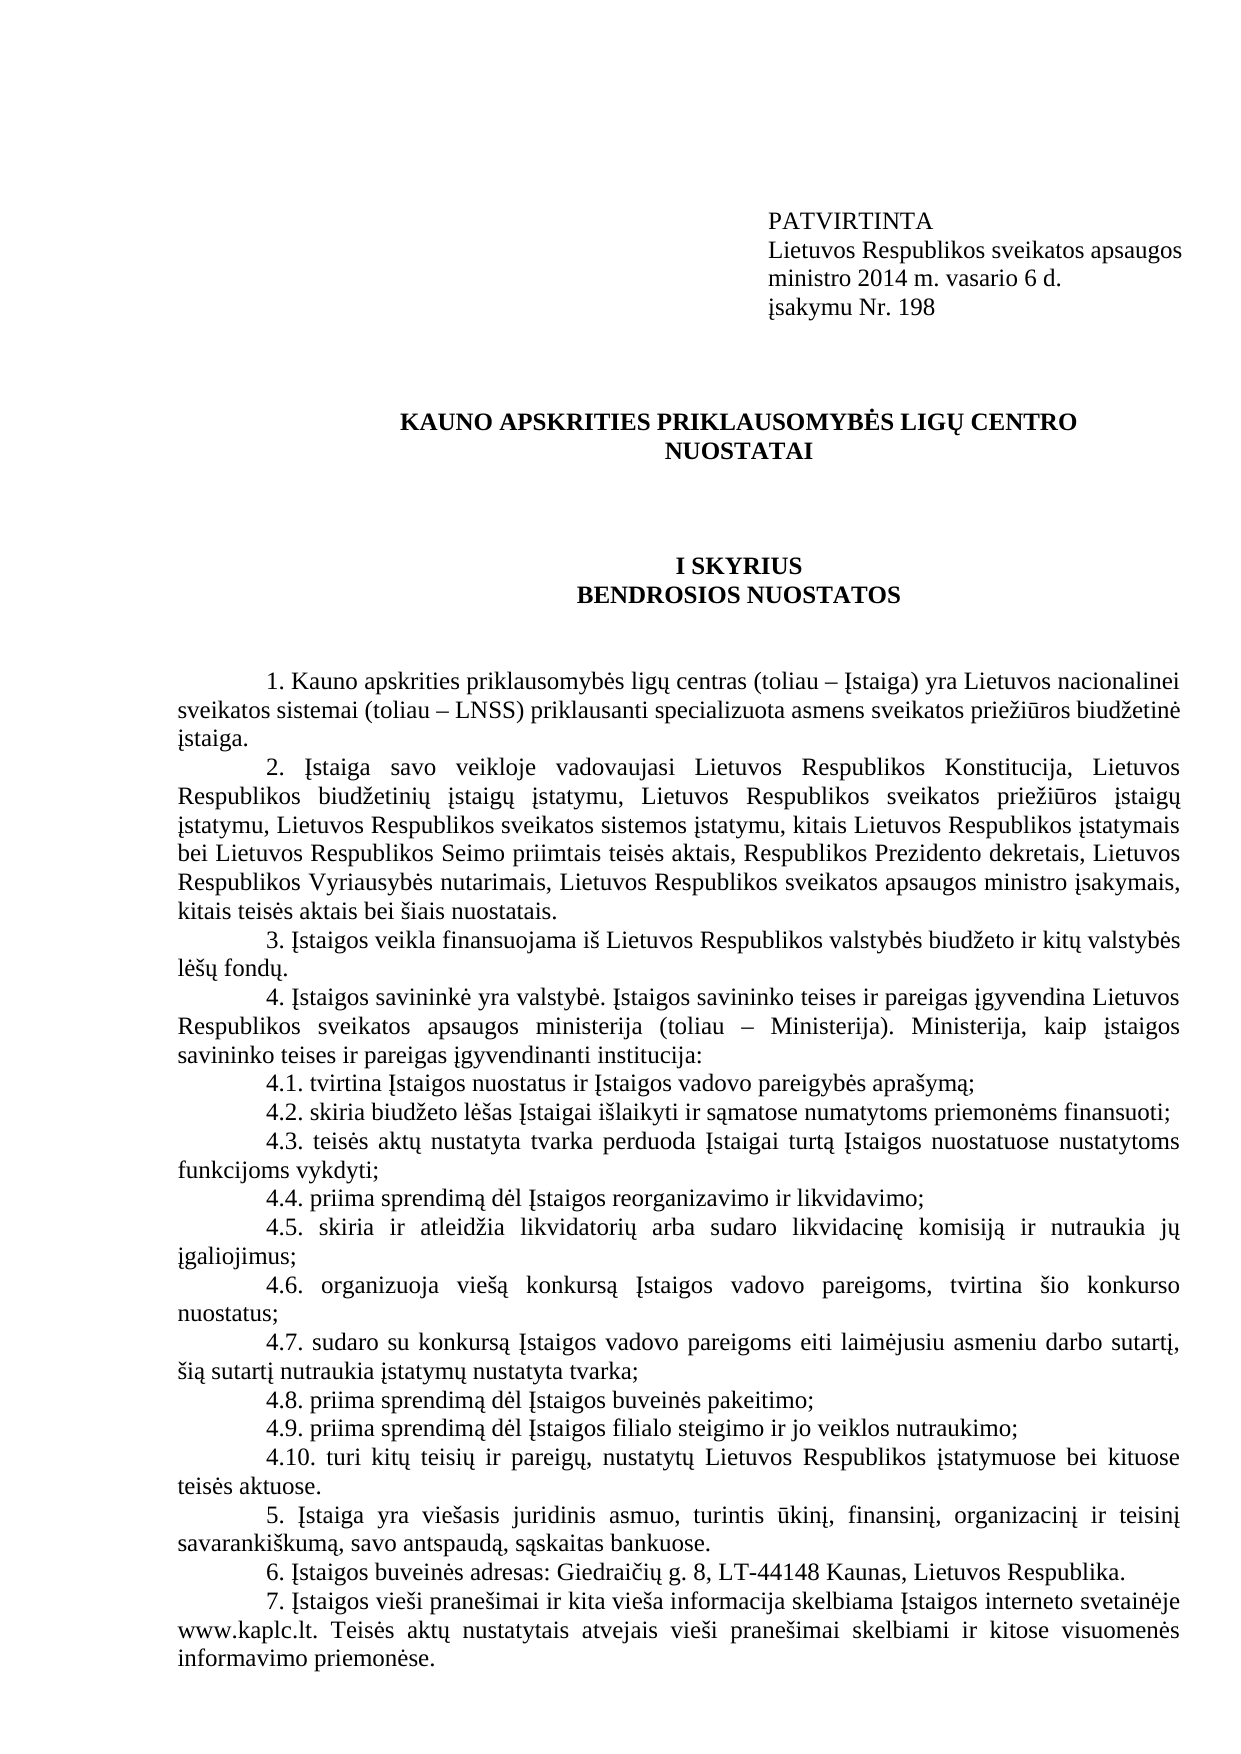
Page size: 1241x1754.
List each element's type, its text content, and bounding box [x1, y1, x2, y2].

text BENDROSIOS NUOSTATOS [222, 580, 1181, 608]
text 4.5. skiria ir atleidžia likvidatorių arba sudaro likvidacinę komisiją ir nutraukia jų įgaliojimus; [177, 1212, 1181, 1270]
text 4.7. sudaro su konkursą Įstaigos vadovo pareigoms eiti laimėjusiu asmeniu darbo sutartį, šią sutartį nutraukia įstatymų nustatyta tvarka; [177, 1327, 1181, 1385]
text 6. Įstaigos buveinės adresas: Giedraičių g. 8, LT-44148 Kaunas, Lietuvos Respublika. [177, 1557, 1181, 1586]
text Lietuvos Respublikos sveikatos apsaugos ministro 2014 m. vasario 6 d. [768, 235, 1240, 292]
text 4.9. priima sprendimą dėl Įstaigos filialo steigimo ir jo veiklos nutraukimo; [177, 1413, 1181, 1442]
text 5. Įstaiga yra viešasis juridinis asmuo, turintis ūkinį, finansinį, organizacinį ir teisinį savarankiškumą, savo antspaudą, sąskaitas bankuose. [177, 1500, 1181, 1557]
text 2. Įstaiga savo veikloje vadovaujasi Lietuvos Respublikos Konstitucija, Lietuvos Respublikos biudžetinių įstaigų įstatymu, Lietuvos Respublikos sveikatos priežiūros įstaigų įstatymu, Lietuvos Respublikos sveikatos sistemos įstatymu, kitais Lietuvos Respublikos įstatymais bei Lietuvos Respublikos Seimo priimtais teisės aktais, Respublikos Prezidento dekretais, Lietuvos Respublikos Vyriausybės nutarimais, Lietuvos Respublikos sveikatos apsaugos ministro įsakymais, kitais teisės aktais bei šiais nuostatais. [177, 752, 1181, 925]
text 1. Kauno apskrities priklausomybės ligų centras (toliau – Įstaiga) yra Lietuvos nacionalinei sveikatos sistemai (toliau – LNSS) priklausanti specializuota asmens sveikatos priežiūros biudžetinė įstaiga. [177, 666, 1181, 752]
text 4.10. turi kitų teisių ir pareigų, nustatytų Lietuvos Respublikos įstatymuose bei kituose teisės aktuose. [177, 1442, 1181, 1500]
text NUOSTATAI [222, 436, 1181, 465]
text įsakymu Nr. 198 [768, 292, 1240, 321]
text 4.1. tvirtina Įstaigos nuostatus ir Įstaigos vadovo pareigybės aprašymą; [177, 1068, 1181, 1097]
text 3. Įstaigos veikla finansuojama iš Lietuvos Respublikos valstybės biudžeto ir kitų valstybės lėšų fondų. [177, 925, 1181, 982]
text 4.4. priima sprendimą dėl Įstaigos reorganizavimo ir likvidavimo; [177, 1183, 1181, 1212]
text 4. Įstaigos savininkė yra valstybė. Įstaigos savininko teises ir pareigas įgyvendina Lietuvos Respublikos sveikatos apsaugos ministerija (toliau – Ministerija). Ministerija, kaip įstaigos savininko teises ir pareigas įgyvendinanti institucija: [177, 982, 1181, 1068]
text KAUNO APSKRITIES PRIKLAUSOMYBĖS LIGŲ CENTRO [222, 407, 1181, 436]
text 7. Įstaigos vieši pranešimai ir kita vieša informacija skelbiama Įstaigos interneto svetainėje www.kaplc.lt. Teisės aktų nustatytais atvejais vieši pranešimai skelbiami ir kitose visuomenės informavimo priemonėse. [177, 1586, 1181, 1672]
text PATVIRTINTA [768, 206, 1181, 235]
text 4.6. organizuoja viešą konkursą Įstaigos vadovo pareigoms, tvirtina šio konkurso nuostatus; [177, 1270, 1181, 1327]
text 4.8. priima sprendimą dėl Įstaigos buveinės pakeitimo; [177, 1385, 1181, 1413]
text 4.3. teisės aktų nustatyta tvarka perduoda Įstaigai turtą Įstaigos nuostatuose nustatytoms funkcijoms vykdyti; [177, 1126, 1181, 1183]
text 4.2. skiria biudžeto lėšas Įstaigai išlaikyti ir sąmatose numatytoms priemonėms finansuoti; [177, 1097, 1181, 1126]
text I SKYRIUS [222, 551, 1181, 580]
